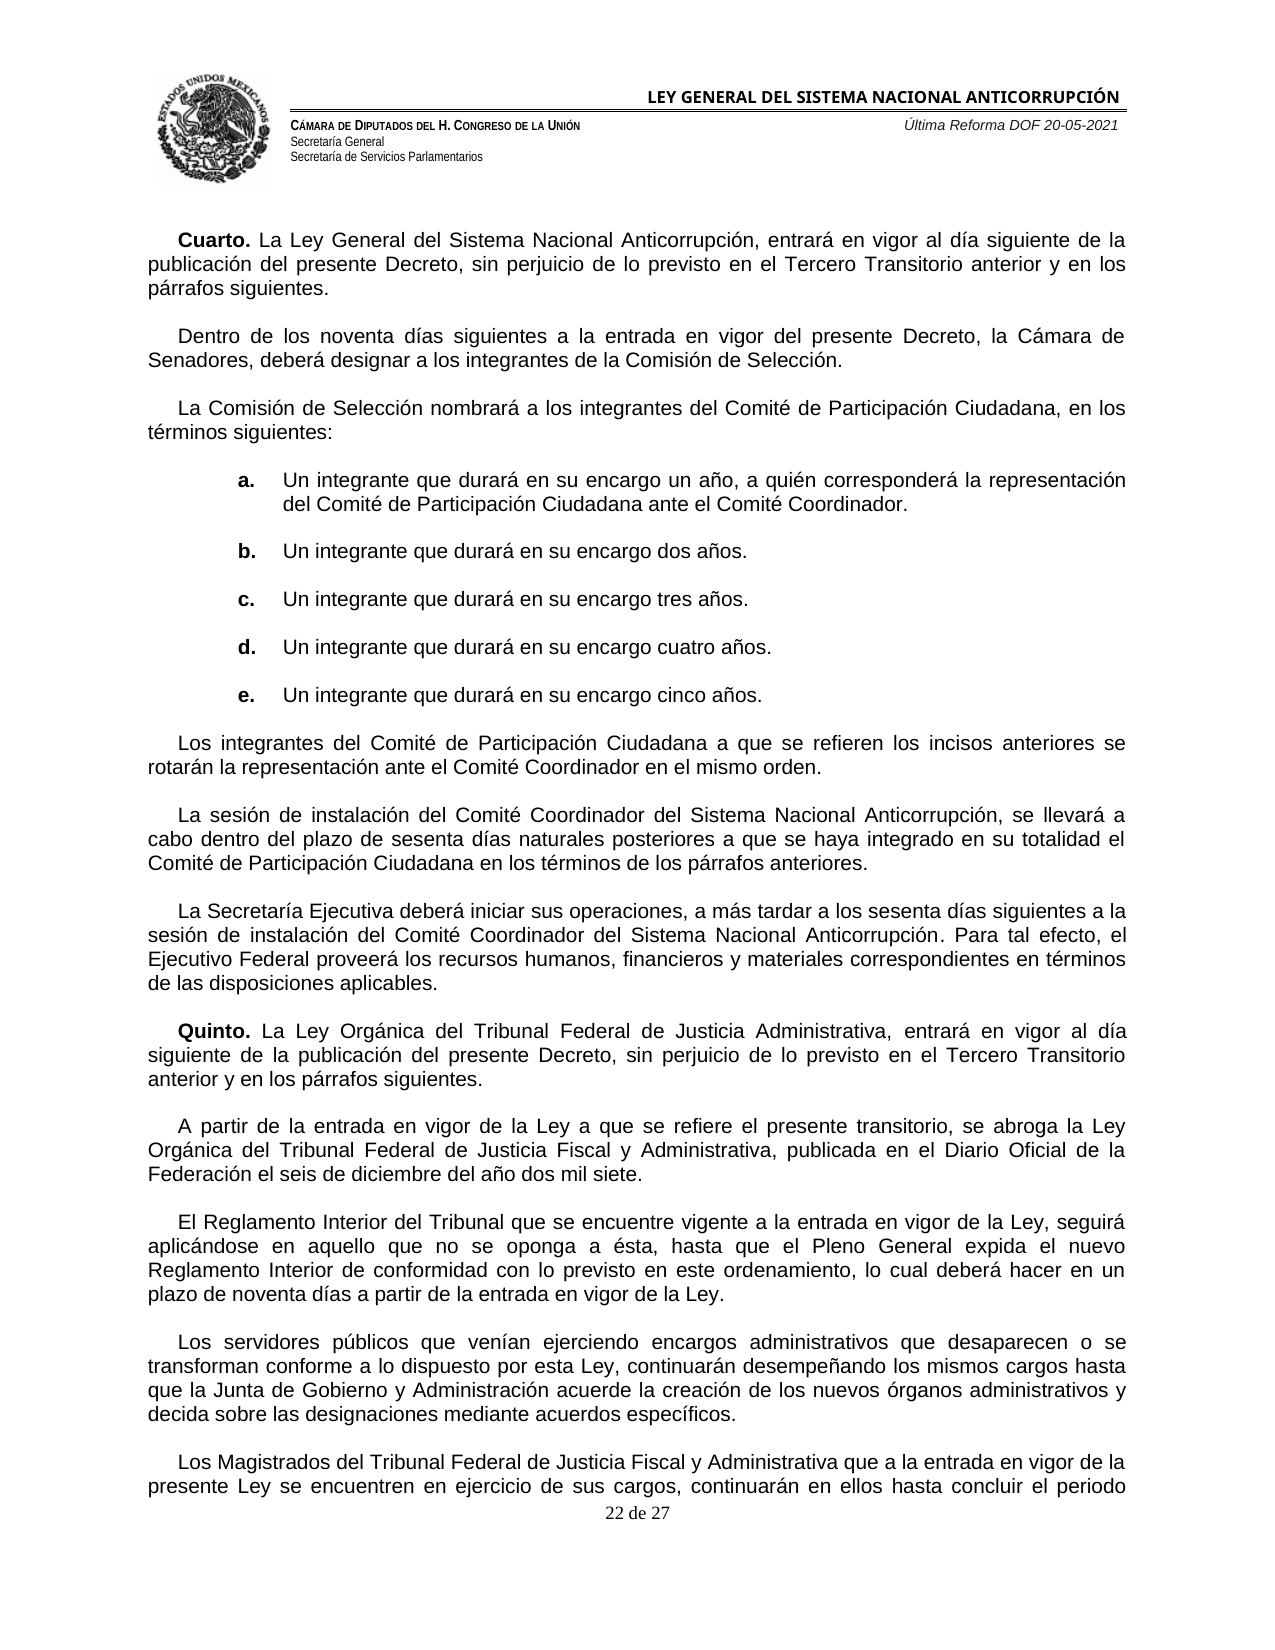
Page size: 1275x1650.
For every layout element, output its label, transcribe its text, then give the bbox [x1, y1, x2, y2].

text c. Un integrante que durará en su encargo tres años. [238, 587, 1127, 611]
text La Secretaría Ejecutiva deberá iniciar sus operaciones, a más tardar a los sesenta días siguientes a la sesión de instalación del Comité Coordinador del Sistema Nacional Anticorrupción. Para tal efecto, el Ejecutivo Federal proveerá los recursos humanos, financieros y materiales correspondientes en términos de las disposiciones aplicables. [148, 899, 1127, 994]
text d. Un integrante que durará en su encargo cuatro años. [238, 635, 1127, 659]
text Los servidores públicos que venían ejerciendo encargos administrativos que desaparecen o se transforman conforme a lo dispuesto por esta Ley, continuarán desempeñando los mismos cargos hasta que la Junta de Gobierno y Administración acuerde la creación de los nuevos órganos administrativos y decida sobre las designaciones mediante acuerdos específicos. [148, 1330, 1127, 1426]
text Los integrantes del Comité de Participación Ciudadana a que se refieren los incisos anteriores se rotarán la representación ante el Comité Coordinador en el mismo orden. [148, 731, 1127, 779]
text Los Magistrados del Tribunal Federal de Justicia Fiscal y Administrativa que a la entrada en vigor de la presente Ley se encuentren en ejercicio de sus cargos, continuarán en ellos hasta concluir el periodo [148, 1450, 1127, 1498]
text Dentro de los noventa días siguientes a la entrada en vigor del presente Decreto, la Cámara de Senadores, deberá designar a los integrantes de la Comisión de Selección. [148, 324, 1127, 372]
text La sesión de instalación del Comité Coordinador del Sistema Nacional Anticorrupción, se llevará a cabo dentro del plazo de sesenta días naturales posteriores a que se haya integrado en su totalidad el Comité de Participación Ciudadana en los términos de los párrafos anteriores. [148, 803, 1127, 875]
text Cuarto. La Ley General del Sistema Nacional Anticorrupción, entrará en vigor al día siguiente de la publicación del presente Decreto, sin perjuicio de lo previsto en el Tercero Transitorio anterior y en los párrafos siguientes. [148, 228, 1127, 300]
text A partir de la entrada en vigor de la Ley a que se refiere el presente transitorio, se abroga la Ley Orgánica del Tribunal Federal de Justicia Fiscal y Administrativa, publicada en el Diario Oficial de la Federación el seis de diciembre del año dos mil siete. [148, 1114, 1127, 1186]
text Quinto. La Ley Orgánica del Tribunal Federal de Justicia Administrativa, entrará en vigor al día siguiente de la publicación del presente Decreto, sin perjuicio de lo previsto en el Tercero Transitorio anterior y en los párrafos siguientes. [148, 1018, 1127, 1090]
text b. Un integrante que durará en su encargo dos años. [238, 539, 1127, 563]
text El Reglamento Interior del Tribunal que se encuentre vigente a la entrada en vigor de la Ley, seguirá aplicándose en aquello que no se oponga a ésta, hasta que el Pleno General expida el nuevo Reglamento Interior de conformidad con lo previsto en este ordenamiento, lo cual deberá hacer en un plazo de noventa días a partir de la entrada en vigor de la Ley. [148, 1210, 1127, 1306]
text a. Un integrante que durará en su encargo un año, a quién corresponderá la representación del Comité de Participación Ciudadana ante el Comité Coordinador. [238, 467, 1127, 515]
text La Comisión de Selección nombrará a los integrantes del Comité de Participación Ciudadana, en los términos siguientes: [148, 396, 1127, 443]
text e. Un integrante que durará en su encargo cinco años. [238, 683, 1127, 707]
